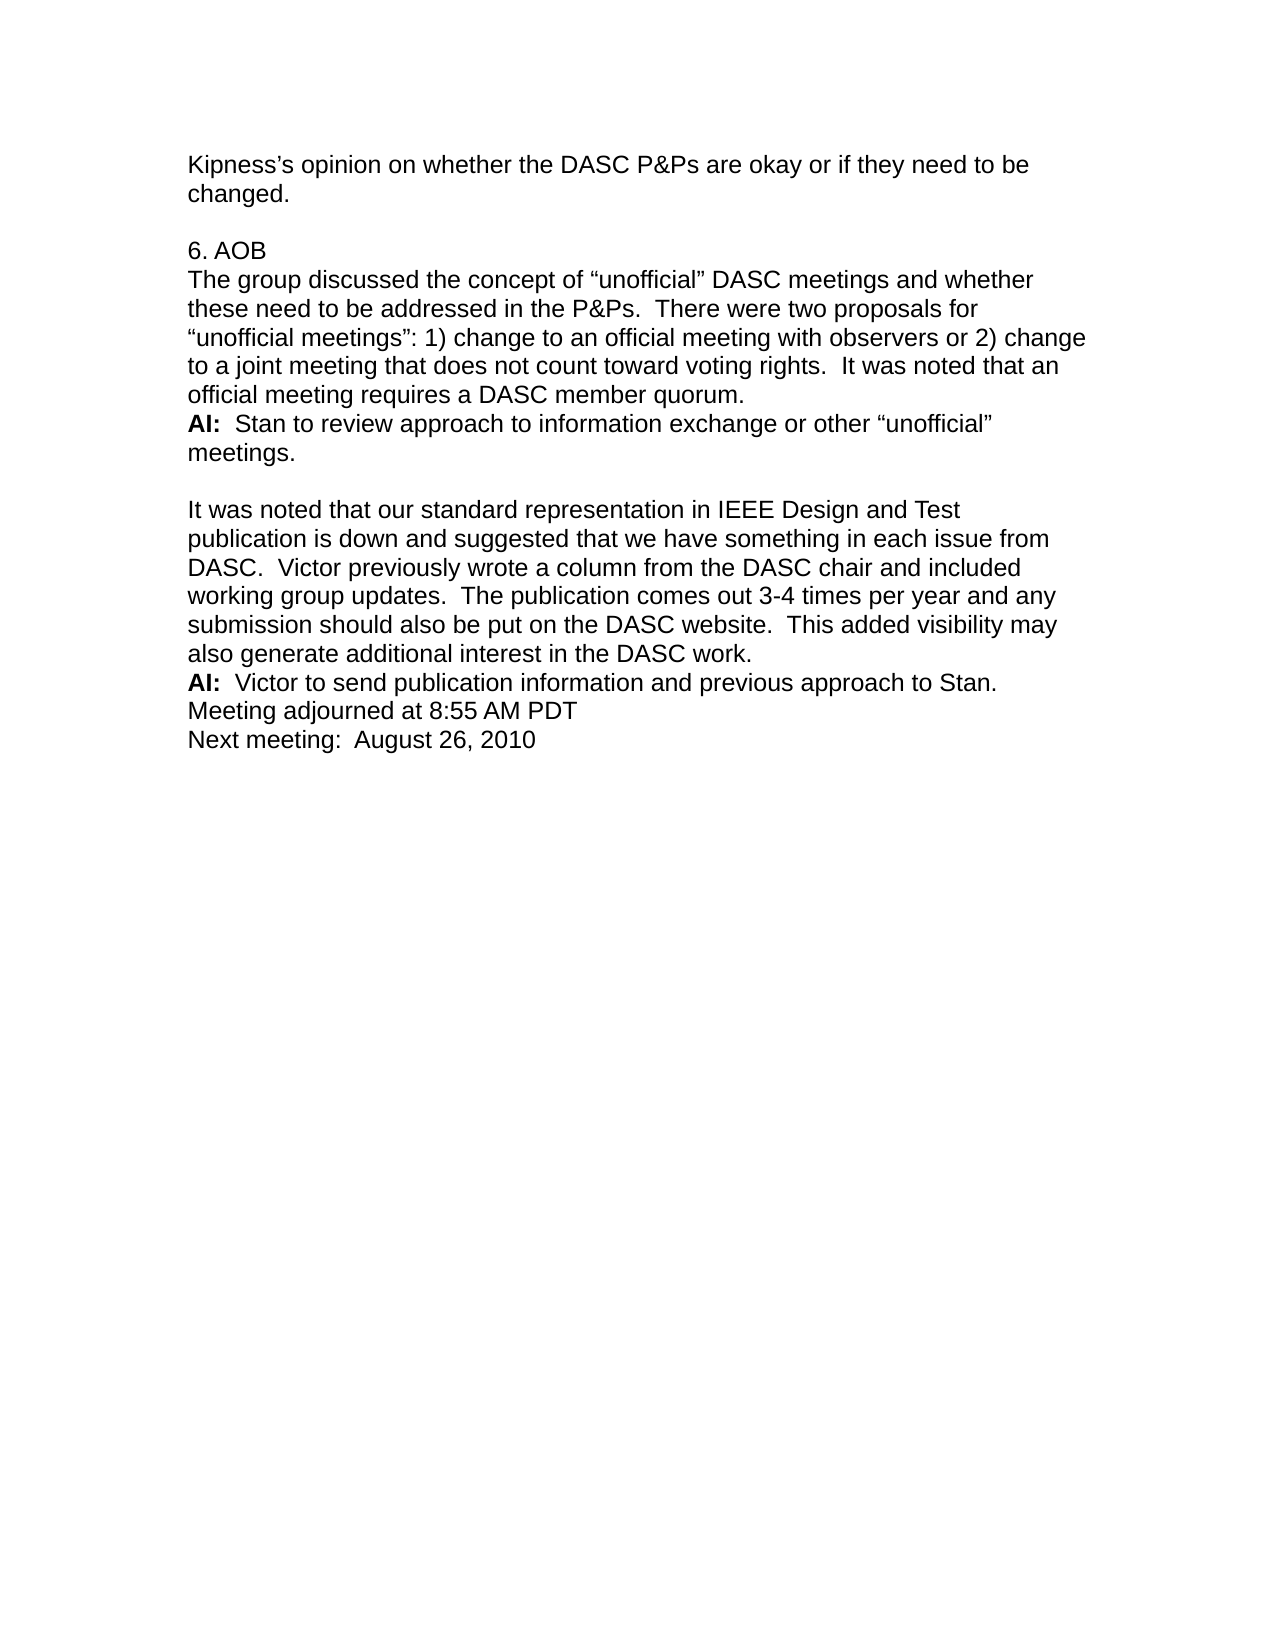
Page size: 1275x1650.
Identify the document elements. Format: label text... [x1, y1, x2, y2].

text The group discussed the concept of “unofficial” DASC meetings and whether these need to be addressed in the P&Ps. There were two proposals for “unofficial meetings”: 1) change to an official meeting with observers or 2) change to a joint meeting that does not count toward voting rights. It was noted that an official meeting requires a DASC member quorum. [187, 265, 1087, 409]
text Meeting adjourned at 8:55 AM PDT [187, 696, 1087, 725]
text 6. AOB [187, 236, 1087, 265]
text AI: Victor to send publication information and previous approach to Stan. [187, 667, 1087, 696]
text AI: Stan to review approach to information exchange or other “unofficial” meetings. [187, 409, 1087, 466]
text It was noted that our standard representation in IEEE Design and Test publication is down and suggested that we have something in each issue from DASC. Victor previously wrote a column from the DASC chair and included working group updates. The publication comes out 3-4 times per year and any submission should also be put on the DASC website. This added visibility may also generate additional interest in the DASC work. [187, 495, 1087, 667]
text Kipness’s opinion on whether the DASC P&Ps are okay or if they need to be changed. [187, 150, 1087, 207]
text Next meeting: August 26, 2010 [187, 725, 1087, 754]
